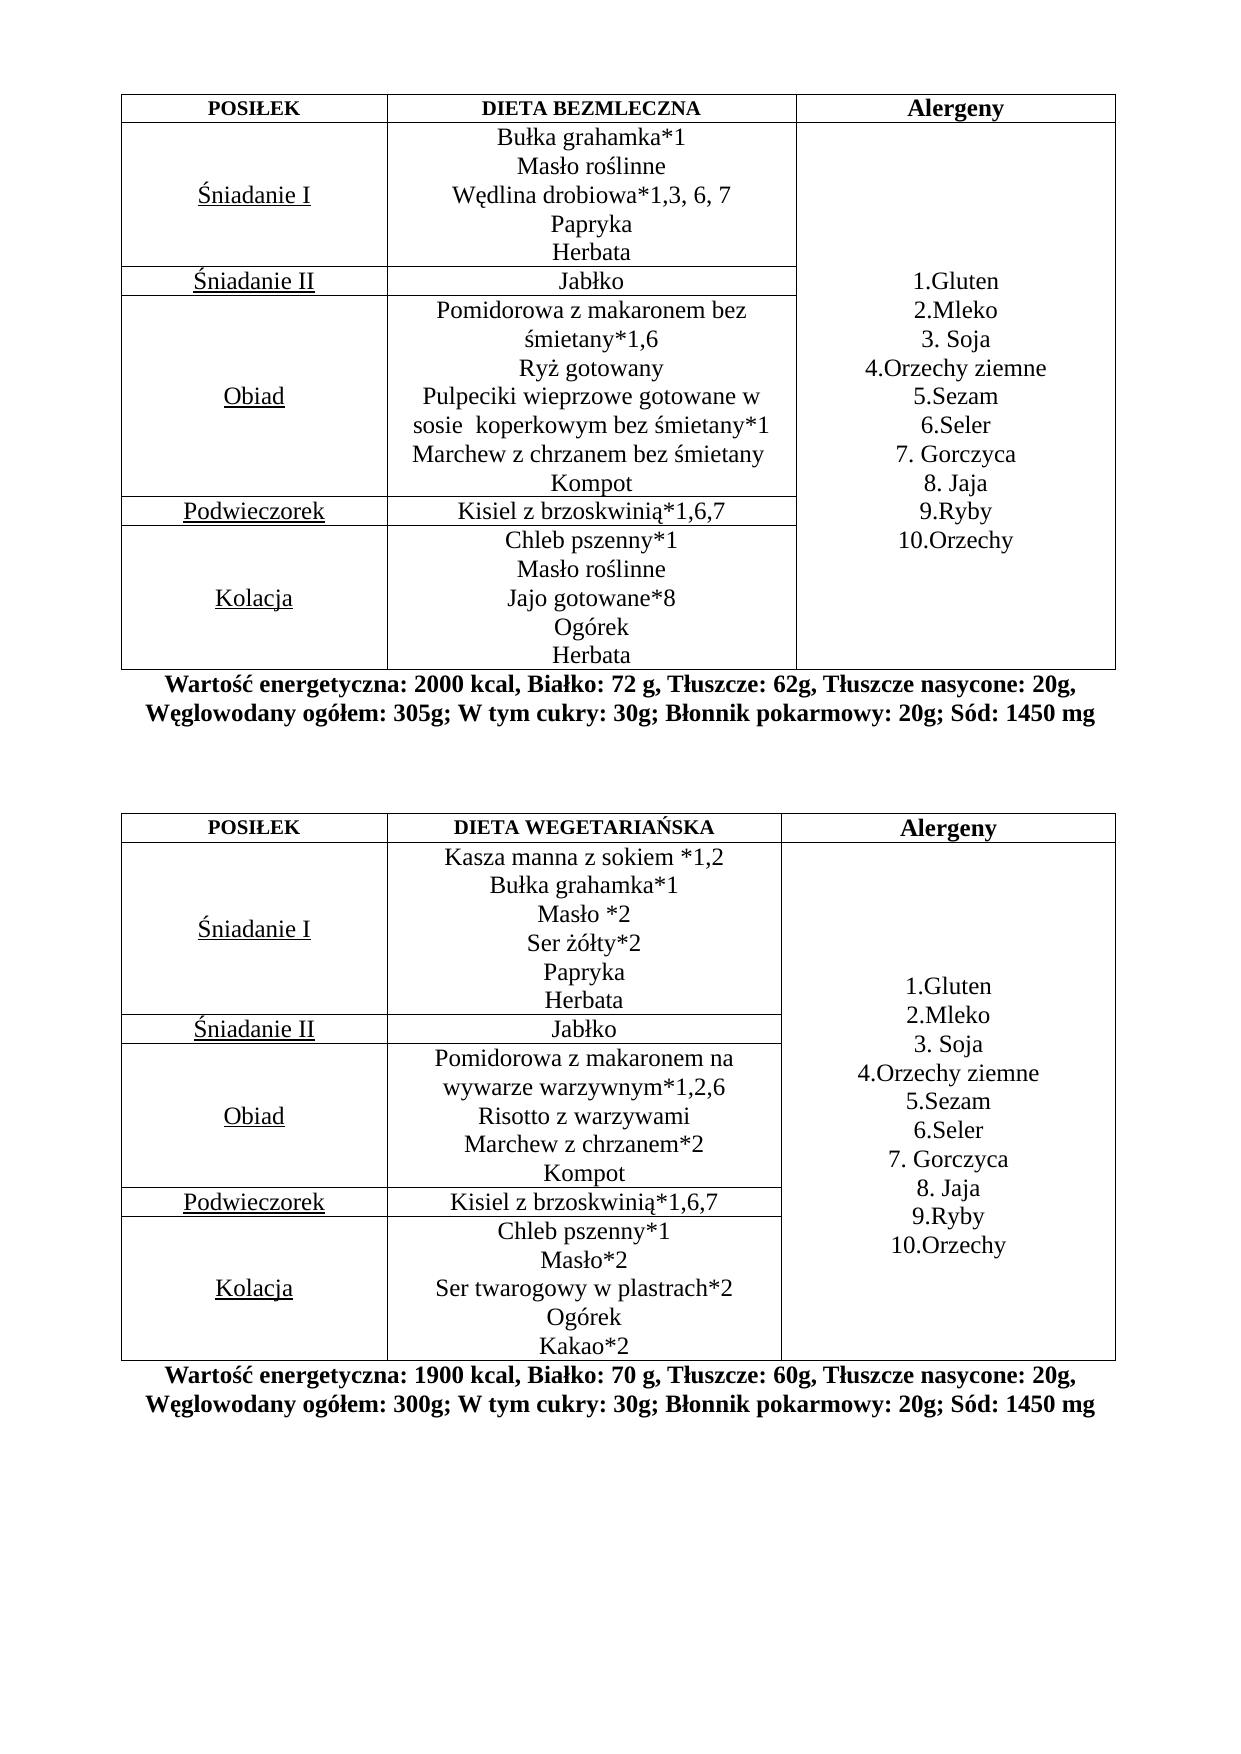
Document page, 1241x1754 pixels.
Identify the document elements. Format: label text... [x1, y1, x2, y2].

table_cell Jabłko [388, 1015, 781, 1043]
table_header DIETA BEZMLECZNA [388, 95, 796, 122]
table_cell Kasza manna z sokiem *1,2 Bułka grahamka*1 Masło *2 Ser żółty*2 Papryka Herbata [388, 843, 781, 1014]
table_cell Śniadanie I [122, 843, 387, 1014]
table_cell Pomidorowa z makaronem na wywarze warzywnym*1,2,6 Risotto z warzywami Marchew z chrzanem*2 Kompot [388, 1044, 781, 1187]
table_cell 1.Gluten 2.Mleko 3. Soja 4.Orzechy ziemne 5.Sezam 6.Seler 7. Gorczyca 8. Jaja 9.Ryby 10.Orzechy [797, 123, 1115, 669]
table_cell Śniadanie II [122, 267, 387, 295]
table_cell Podwieczorek [122, 497, 387, 525]
table_cell Chleb pszenny*1 Masło*2 Ser twarogowy w plastrach*2 Ogórek Kakao*2 [388, 1217, 781, 1360]
table_cell Kolacja [122, 526, 387, 669]
table_header POSIŁEK [122, 814, 387, 842]
table_header Alergeny [782, 814, 1115, 842]
table_header Alergeny [797, 95, 1115, 122]
table_cell Obiad [122, 296, 387, 496]
table_cell Śniadanie I [122, 123, 387, 266]
table_cell Pomidorowa z makaronem bez śmietany*1,6 Ryż gotowany Pulpeciki wieprzowe gotowane w sosie koperkowym bez śmietany*1 Marchew z chrzanem bez śmietany Kompot [388, 296, 796, 496]
table_cell Chleb pszenny*1 Masło roślinne Jajo gotowane*8 Ogórek Herbata [388, 526, 796, 669]
table_header DIETA WEGETARIAŃSKA [388, 814, 781, 842]
table_header POSIŁEK [122, 95, 387, 122]
table_cell Bułka grahamka*1 Masło roślinne Wędlina drobiowa*1,3, 6, 7 Papryka Herbata [388, 123, 796, 266]
table_cell Kisiel z brzoskwinią*1,6,7 [388, 497, 796, 525]
table_cell 1.Gluten 2.Mleko 3. Soja 4.Orzechy ziemne 5.Sezam 6.Seler 7. Gorczyca 8. Jaja 9.Ryby 10.Orzechy [782, 843, 1115, 1360]
table_cell Jabłko [388, 267, 796, 295]
table_cell Kolacja [122, 1217, 387, 1360]
table_cell Podwieczorek [122, 1188, 387, 1216]
text Wartość energetyczna: 1900 kcal, Białko: 70 g, Tłuszcze: 60g, Tłuszcze nasycone: 20g, Węglowodany ogółem: 300g; W tym cukry: 30g; Błonnik pokarmowy: 20g; Sód: 1450 mg [118, 1360, 1122, 1417]
text Wartość energetyczna: 2000 kcal, Białko: 72 g, Tłuszcze: 62g, Tłuszcze nasycone: 20g, Węglowodany ogółem: 305g; W tym cukry: 30g; Błonnik pokarmowy: 20g; Sód: 1450 mg [118, 669, 1122, 727]
table_cell Kisiel z brzoskwinią*1,6,7 [388, 1188, 781, 1216]
table_cell Obiad [122, 1044, 387, 1187]
table_cell Śniadanie II [122, 1015, 387, 1043]
